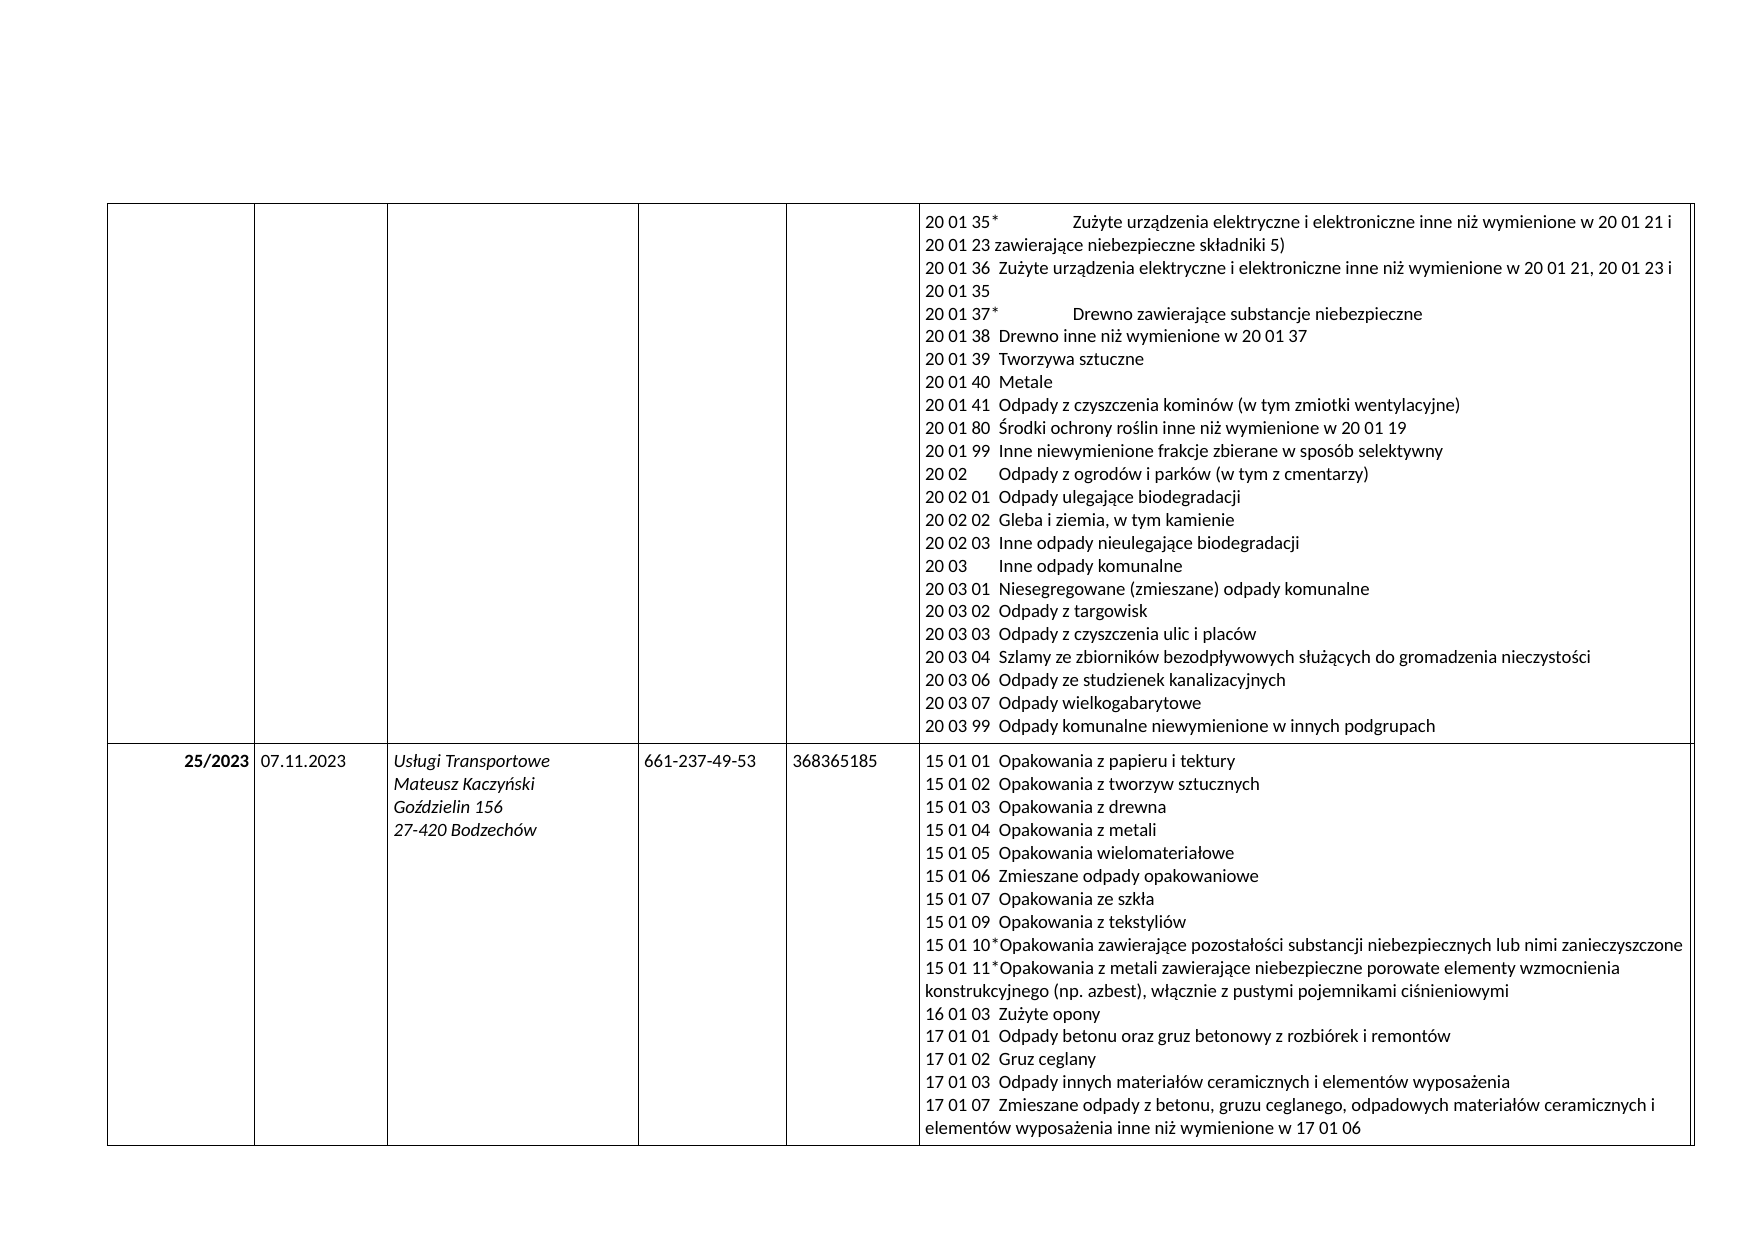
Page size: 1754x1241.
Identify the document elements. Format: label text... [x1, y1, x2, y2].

table_cell 20 01 35* Zużyte urządzenia elektryczne i elektroniczne inne niż wymienione w 20 01 21 i 20 01 23 zawierające niebezpieczne składniki 5) 20 01 36 Zużyte urządzenia elektryczne i elektroniczne inne niż wymienione w 20 01 21, 20 01 23 i 20 01 35 20 01 37* Drewno zawierające substancje niebezpieczne 20 01 38 Drewno inne niż wymienione w 20 01 37 20 01 39 Tworzywa sztuczne 20 01 40 Metale 20 01 41 Odpady z czyszczenia kominów (w tym zmiotki wentylacyjne) 20 01 80 Środki ochrony roślin inne niż wymienione w 20 01 19 20 01 99 Inne niewymienione frakcje zbierane w sposób selektywny 20 02 Odpady z ogrodów i parków (w tym z cmentarzy) 20 02 01 Odpady ulegające biodegradacji 20 02 02 Gleba i ziemia, w tym kamienie 20 02 03 Inne odpady nieulegające biodegradacji 20 03 Inne odpady komunalne 20 03 01 Niesegregowane (zmieszane) odpady komunalne 20 03 02 Odpady z targowisk 20 03 03 Odpady z czyszczenia ulic i placów 20 03 04 Szlamy ze zbiorników bezodpływowych służących do gromadzenia nieczystości 20 03 06 Odpady ze studzienek kanalizacyjnych 20 03 07 Odpady wielkogabarytowe 20 03 99 Odpady komunalne niewymienione w innych podgrupach [920, 204, 1690, 743]
table_cell 25/2023 [108, 744, 254, 1145]
table_cell 661-237-49-53 [639, 744, 786, 1145]
table_cell [255, 204, 387, 743]
table_cell [388, 204, 638, 743]
table_cell [639, 204, 786, 743]
table_cell [787, 204, 919, 743]
table_cell [108, 204, 254, 743]
table_cell Usługi Transportowe Mateusz Kaczyński Goździelin 156 27-420 Bodzechów [388, 744, 638, 1145]
table_cell 15 01 01 Opakowania z papieru i tektury 15 01 02 Opakowania z tworzyw sztucznych 15 01 03 Opakowania z drewna 15 01 04 Opakowania z metali 15 01 05 Opakowania wielomateriałowe 15 01 06 Zmieszane odpady opakowaniowe 15 01 07 Opakowania ze szkła 15 01 09 Opakowania z tekstyliów 15 01 10*Opakowania zawierające pozostałości substancji niebezpiecznych lub nimi zanieczyszczone 15 01 11*Opakowania z metali zawierające niebezpieczne porowate elementy wzmocnienia konstrukcyjnego (np. azbest), włącznie z pustymi pojemnikami ciśnieniowymi 16 01 03 Zużyte opony 17 01 01 Odpady betonu oraz gruz betonowy z rozbiórek i remontów 17 01 02 Gruz ceglany 17 01 03 Odpady innych materiałów ceramicznych i elementów wyposażenia 17 01 07 Zmieszane odpady z betonu, gruzu ceglanego, odpadowych materiałów ceramicznych i elementów wyposażenia inne niż wymienione w 17 01 06 [920, 744, 1690, 1145]
table_cell 07.11.2023 [255, 744, 387, 1145]
table_cell 368365185 [787, 744, 919, 1145]
